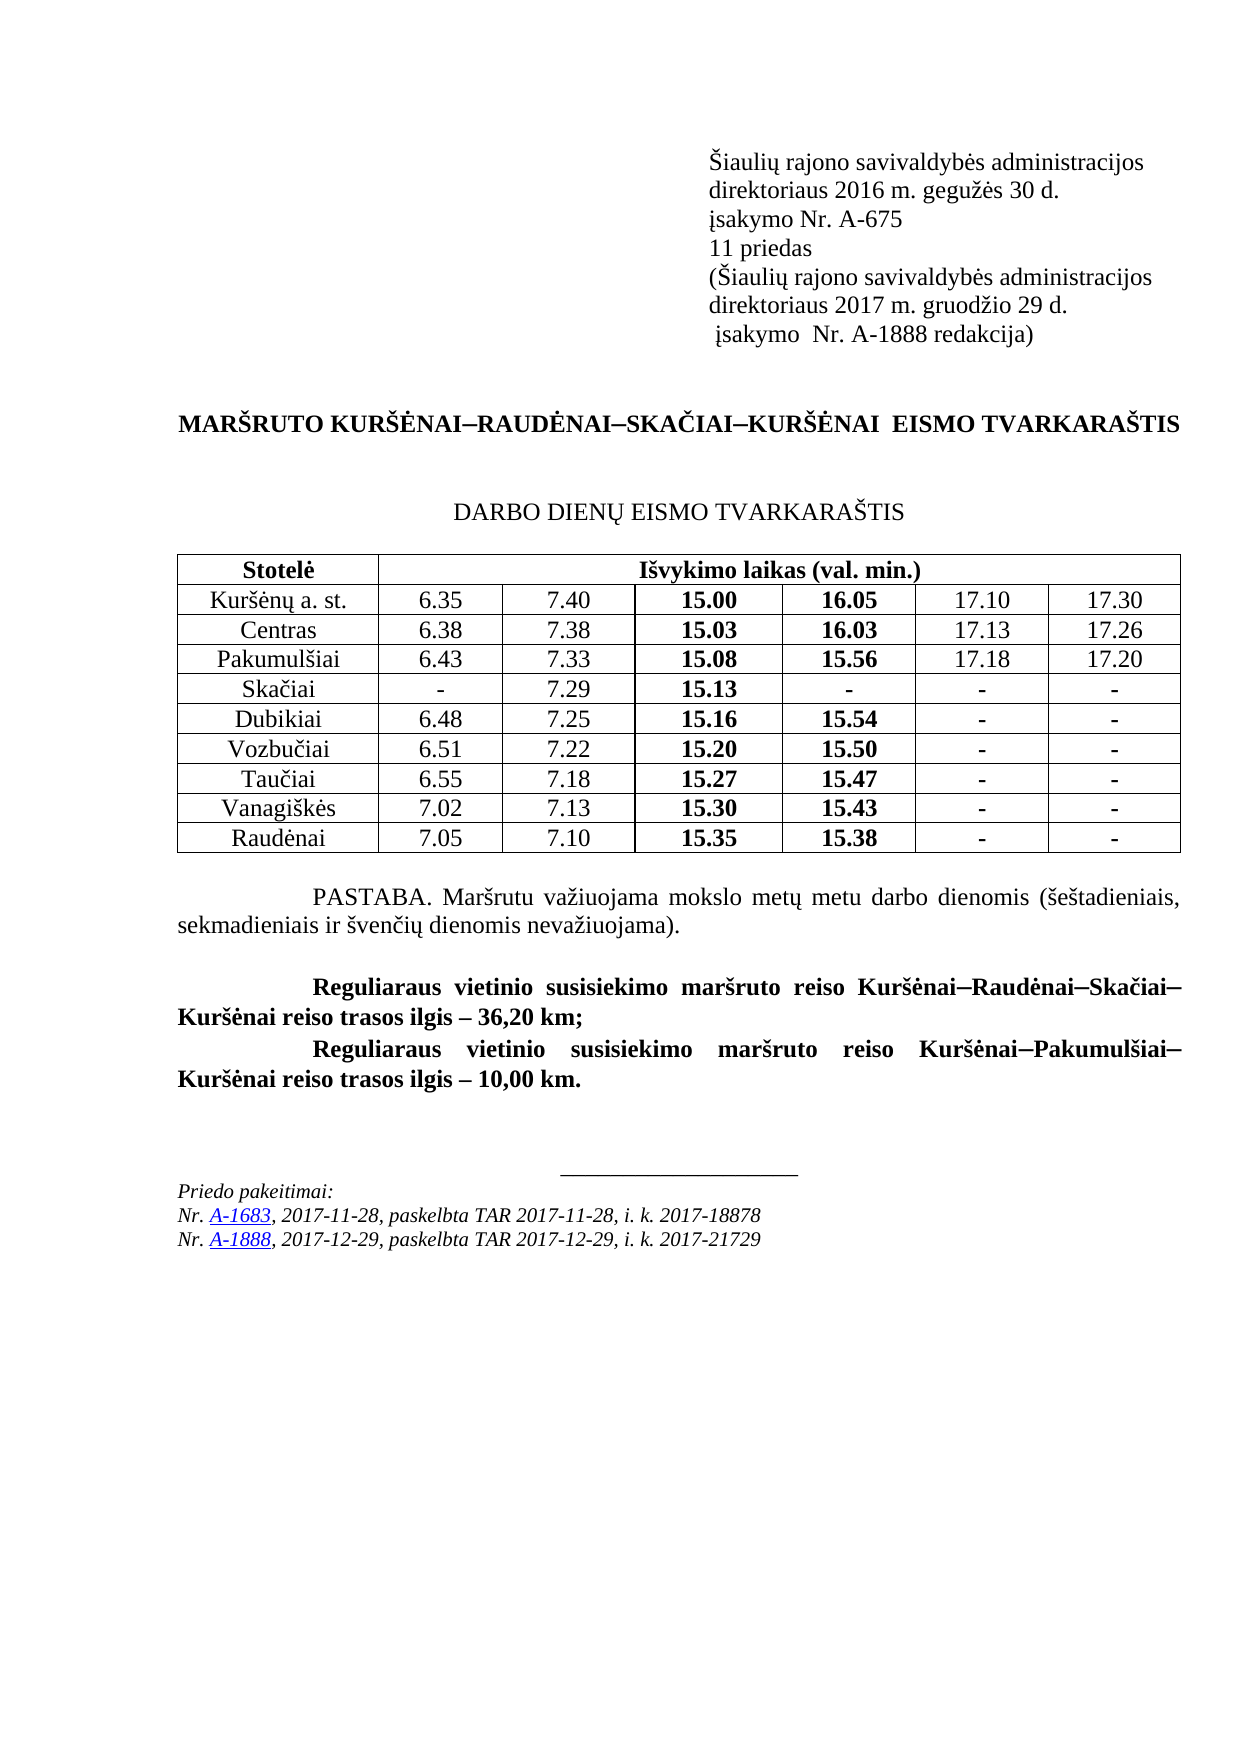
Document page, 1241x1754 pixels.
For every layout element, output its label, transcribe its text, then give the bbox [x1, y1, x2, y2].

table_cell 7.33 [503, 645, 634, 673]
table_cell 16.05 [783, 585, 915, 614]
table_cell 15.13 [636, 674, 782, 703]
table_cell - [916, 704, 1048, 733]
table_cell 15.35 [636, 823, 782, 852]
table_cell 15.30 [636, 794, 782, 822]
table_header Stotelė [178, 555, 378, 584]
table_cell 15.56 [783, 645, 915, 673]
table_cell Taučiai [178, 764, 378, 792]
table_cell Vozbučiai [178, 734, 378, 763]
table_cell 7.29 [503, 674, 634, 703]
table_cell 15.54 [783, 704, 915, 733]
table_cell 7.38 [503, 615, 634, 643]
table_cell 17.10 [916, 585, 1048, 614]
text Reguliaraus vietinio susisiekimo maršruto reiso Kuršėnai–Pakumulšiai–Kuršėnai reiso trasos ilgis – 10,00 km. [177, 1030, 1181, 1093]
table_cell 15.27 [636, 764, 782, 792]
table_cell Dubikiai [178, 704, 378, 733]
table_cell 7.22 [503, 734, 634, 763]
table_cell - [916, 734, 1048, 763]
table_cell 15.16 [636, 704, 782, 733]
table_cell 7.02 [379, 794, 502, 822]
table_cell Vanagiškės [178, 794, 378, 822]
text įsakymo Nr. A-1888 redakcija) [709, 319, 1181, 348]
text DARBO DIENŲ EISMO TVARKARAŠTIS [177, 497, 1181, 525]
table_cell 6.38 [379, 615, 502, 643]
table_cell Skačiai [178, 674, 378, 703]
table_cell 6.43 [379, 645, 502, 673]
text Reguliaraus vietinio susisiekimo maršruto reiso Kuršėnai–Raudėnai–Skačiai–Kuršėnai reiso trasos ilgis – 36,20 km; [177, 968, 1181, 1030]
table_cell 15.47 [783, 764, 915, 792]
table_cell 15.50 [783, 734, 915, 763]
table_cell 7.13 [503, 794, 634, 822]
table_cell 17.30 [1049, 585, 1180, 614]
text ___________________ [177, 1150, 1181, 1179]
table_cell 16.03 [783, 615, 915, 643]
table_cell 7.40 [503, 585, 634, 614]
table_cell Raudėnai [178, 823, 378, 852]
table_cell - [916, 674, 1048, 703]
table_cell - [916, 764, 1048, 792]
table_cell 15.08 [636, 645, 782, 673]
table_cell - [1049, 764, 1180, 792]
text Priedo pakeitimai: [177, 1179, 1181, 1203]
table_cell - [1049, 674, 1180, 703]
table_cell 17.18 [916, 645, 1048, 673]
table_cell 6.55 [379, 764, 502, 792]
text 11 priedas [709, 233, 1181, 262]
text Šiaulių rajono savivaldybės administracijos [709, 147, 1181, 176]
table_cell 6.48 [379, 704, 502, 733]
table_header Išvykimo laikas (val. min.) [379, 555, 1180, 584]
table_cell - [1049, 704, 1180, 733]
table_cell 17.20 [1049, 645, 1180, 673]
table_cell 7.10 [503, 823, 634, 852]
table_cell 7.05 [379, 823, 502, 852]
table_cell - [916, 823, 1048, 852]
table_cell Pakumulšiai [178, 645, 378, 673]
text direktoriaus 2016 m. gegužės 30 d. [709, 176, 1181, 204]
text Nr. A-1683, 2017-11-28, paskelbta TAR 2017-11-28, i. k. 2017-18878 [177, 1203, 1181, 1227]
table_cell - [379, 674, 502, 703]
table_cell 17.26 [1049, 615, 1180, 643]
table_cell - [1049, 823, 1180, 852]
table_cell Centras [178, 615, 378, 643]
text įsakymo Nr. A-675 [709, 204, 1181, 233]
table_cell Kuršėnų a. st. [178, 585, 378, 614]
text MARŠRUTO KURŠĖNAI–RAUDĖNAI–SKAČIAI–KURŠĖNAI EISMO TVARKARAŠTIS [177, 406, 1181, 439]
text direktoriaus 2017 m. gruodžio 29 d. [709, 291, 1181, 319]
table_cell - [916, 794, 1048, 822]
table_cell 6.35 [379, 585, 502, 614]
table_cell 15.03 [636, 615, 782, 643]
table_cell 6.51 [379, 734, 502, 763]
table_cell - [1049, 794, 1180, 822]
table_cell 15.00 [636, 585, 782, 614]
text Nr. A-1888, 2017-12-29, paskelbta TAR 2017-12-29, i. k. 2017-21729 [177, 1227, 1181, 1251]
table_cell 15.20 [636, 734, 782, 763]
table_cell 15.38 [783, 823, 915, 852]
text (Šiaulių rajono savivaldybės administracijos [709, 262, 1181, 291]
table_cell 15.43 [783, 794, 915, 822]
table_cell 7.18 [503, 764, 634, 792]
table_cell - [1049, 734, 1180, 763]
text PASTABA. Maršrutu važiuojama mokslo metų metu darbo dienomis (šeštadieniais, sekmadieniais ir švenčių dienomis nevažiuojama). [177, 882, 1181, 939]
table_cell - [783, 674, 915, 703]
table_cell 17.13 [916, 615, 1048, 643]
table_cell 7.25 [503, 704, 634, 733]
